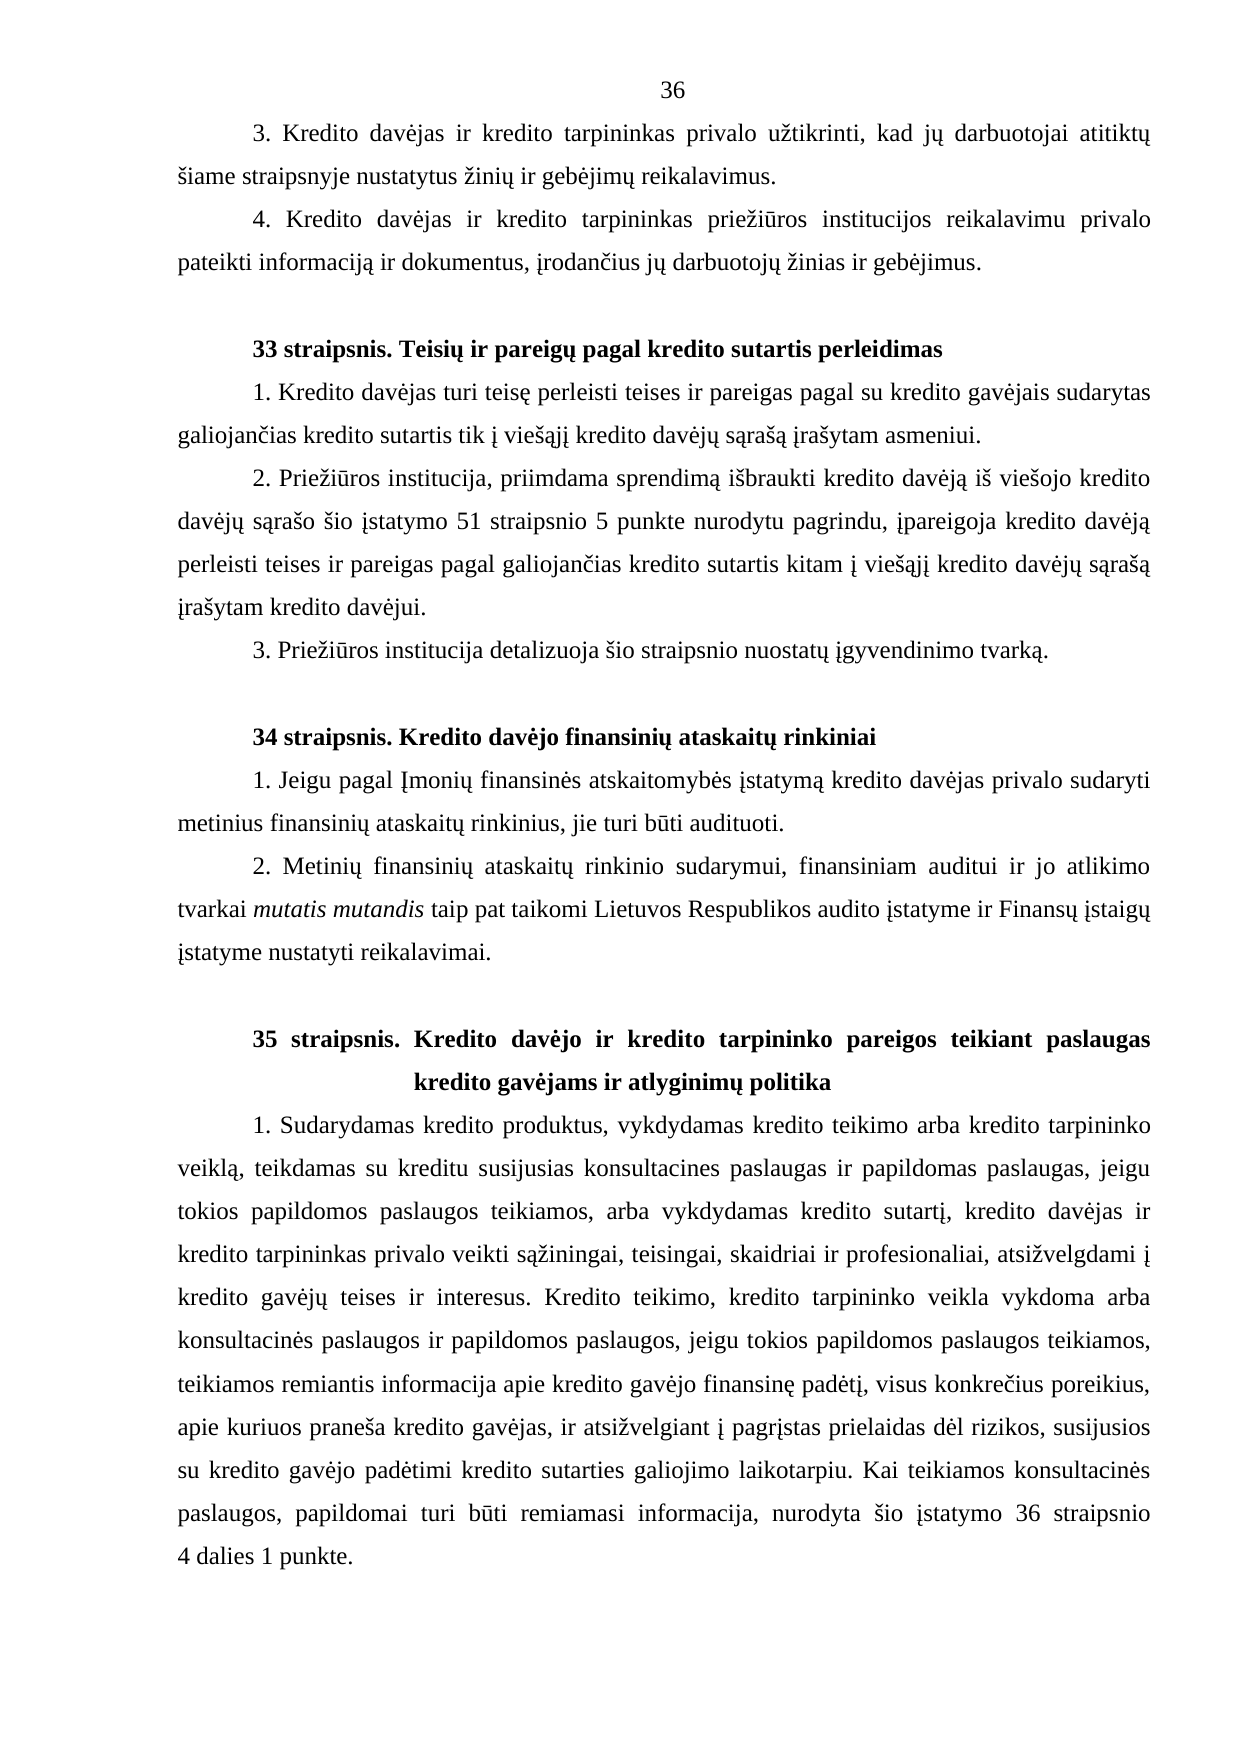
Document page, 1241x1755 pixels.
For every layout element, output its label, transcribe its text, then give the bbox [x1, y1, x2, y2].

text 4. Kredito davėjas ir kredito tarpininkas priežiūros institucijos reikalavimu privalo pateikti informaciją ir dokumentus, įrodančius jų darbuotojų žinias ir gebėjimus. [177, 204, 1152, 276]
text 1. Jeigu pagal Įmonių finansinės atskaitomybės įstatymą kredito davėjas privalo sudaryti metinius finansinių ataskaitų rinkinius, jie turi būti audituoti. [177, 765, 1152, 837]
text 2. Priežiūros institucija, priimdama sprendimą išbraukti kredito davėją iš viešojo kredito davėjų sąrašo šio įstatymo 51 straipsnio 5 punkte nurodytu pagrindu, įpareigoja kredito davėją perleisti teises ir pareigas pagal galiojančias kredito sutartis kitam į viešąjį kredito davėjų sąrašą įrašytam kredito davėjui. [177, 463, 1152, 621]
text 1. Sudarydamas kredito produktus, vykdydamas kredito teikimo arba kredito tarpininko veiklą, teikdamas su kreditu susijusias konsultacines paslaugas ir papildomas paslaugas, jeigu tokios papildomos paslaugos teikiamos, arba vykdydamas kredito sutartį, kredito davėjas ir kredito tarpininkas privalo veikti sąžiningai, teisingai, skaidriai ir profesionaliai, atsižvelgdami į kredito gavėjų teises ir interesus. Kredito teikimo, kredito tarpininko veikla vykdoma arba konsultacinės paslaugos ir papildomos paslaugos, jeigu tokios papildomos paslaugos teikiamos, teikiamos remiantis informacija apie kredito gavėjo finansinę padėtį, visus konkrečius poreikius, apie kuriuos praneša kredito gavėjas, ir atsižvelgiant į pagrįstas prielaidas dėl rizikos, susijusios su kredito gavėjo padėtimi kredito sutarties galiojimo laikotarpiu. Kai teikiamos konsultacinės paslaugos, papildomai turi būti remiamasi informacija, nurodyta šio įstatymo 36 straipsnio 4 dalies 1 punkte. [177, 1110, 1152, 1570]
text 33 straipsnis. Teisių ir pareigų pagal kredito sutartis perleidimas [177, 334, 1152, 362]
text 3. Kredito davėjas ir kredito tarpininkas privalo užtikrinti, kad jų darbuotojai atitiktų šiame straipsnyje nustatytus žinių ir gebėjimų reikalavimus. [177, 118, 1152, 190]
text 34 straipsnis. Kredito davėjo finansinių ataskaitų rinkiniai [177, 722, 1152, 751]
text 2. Metinių finansinių ataskaitų rinkinio sudarymui, finansiniam auditui ir jo atlikimo tvarkai mutatis mutandis taip pat taikomi Lietuvos Respublikos audito įstatyme ir Finansų įstaigų įstatyme nustatyti reikalavimai. [177, 851, 1152, 966]
text 3. Priežiūros institucija detalizuoja šio straipsnio nuostatų įgyvendinimo tvarką. [177, 636, 1152, 664]
text 1. Kredito davėjas turi teisę perleisti teises ir pareigas pagal su kredito gavėjais sudarytas galiojančias kredito sutartis tik į viešąjį kredito davėjų sąrašą įrašytam asmeniui. [177, 377, 1152, 449]
text 35 straipsnis. Kredito davėjo ir kredito tarpininko pareigos teikiant paslaugas kredito gavėjams ir atlyginimų politika [252, 1024, 1152, 1096]
